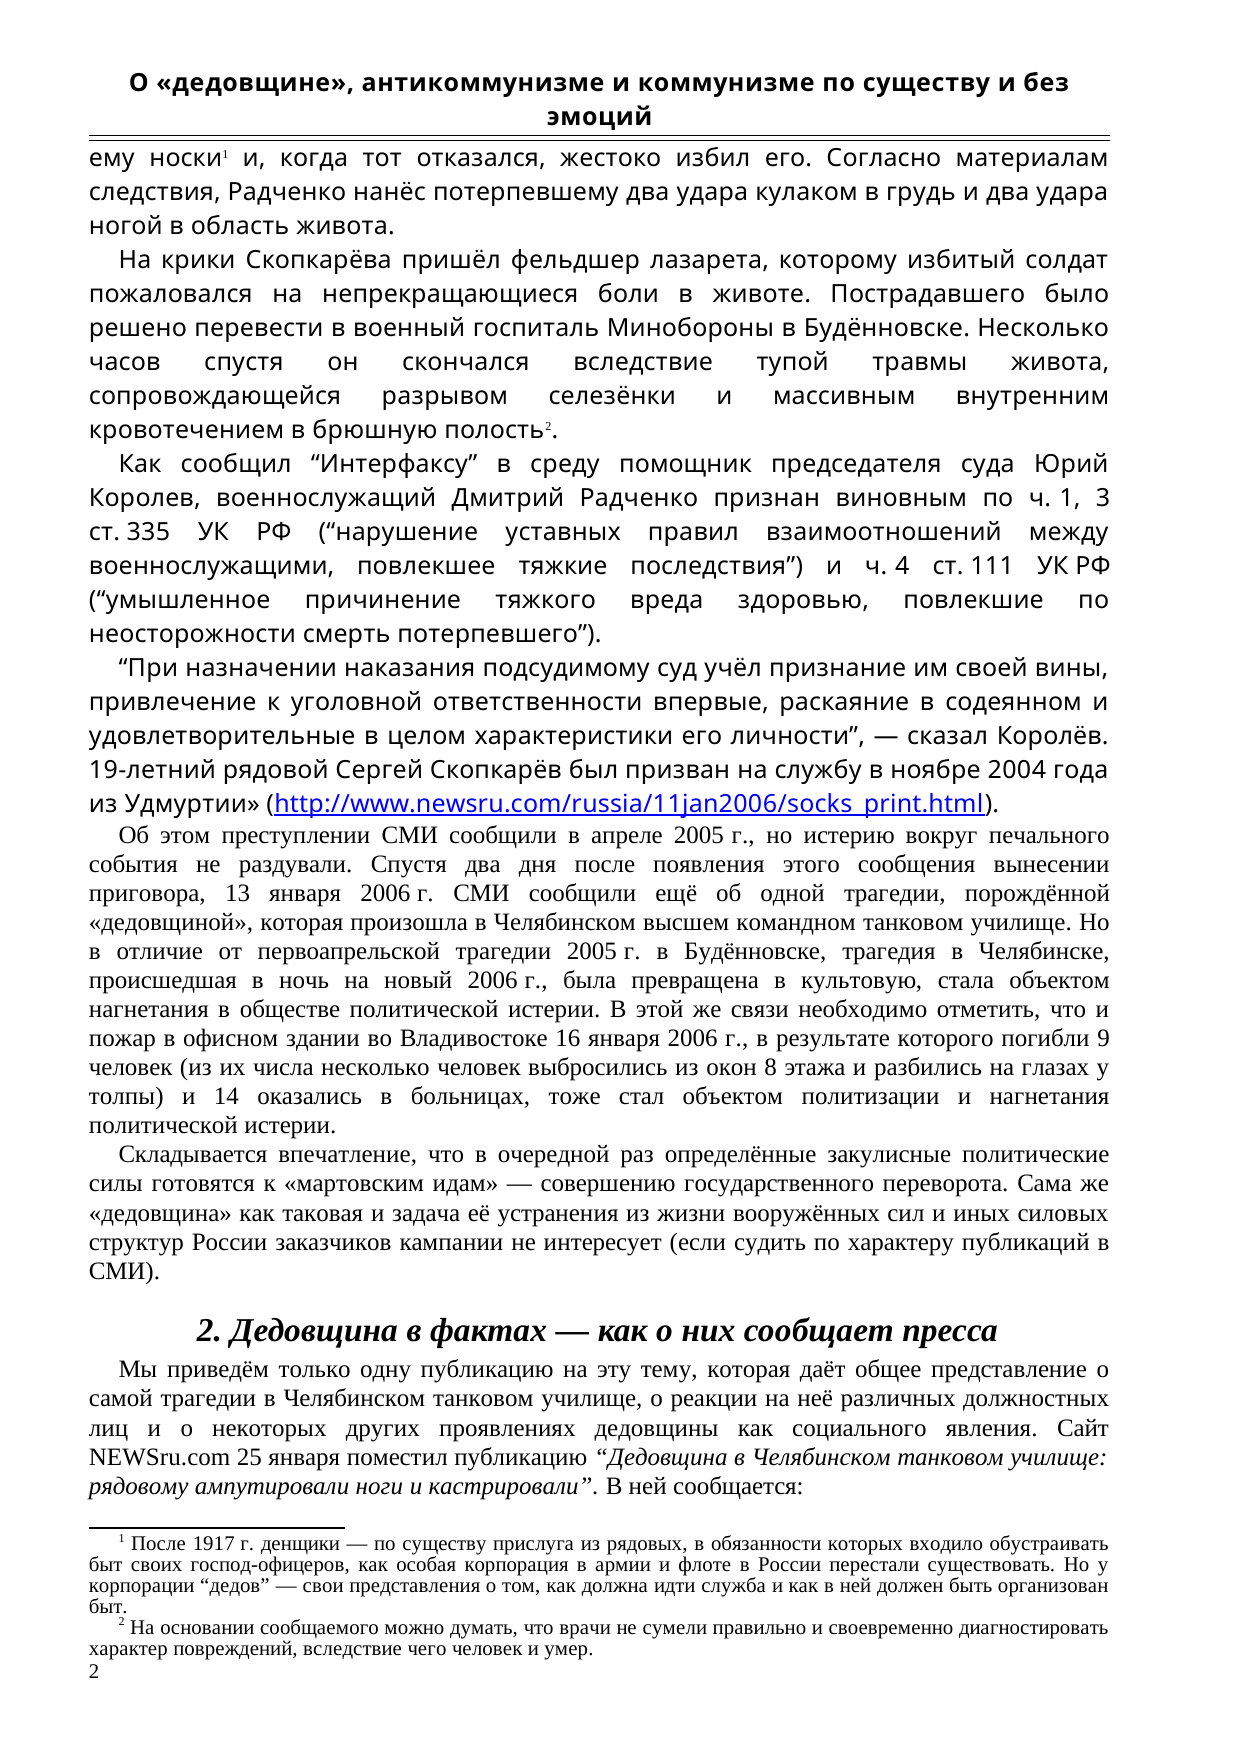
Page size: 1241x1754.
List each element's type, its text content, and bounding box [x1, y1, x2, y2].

text Мы приведём только одну публикацию на эту тему, которая даёт общее представление о самой трагедии в Челябинском танковом училище, о реакции на неё различных должностных лиц и о некоторых других проявлениях дедовщины как социального явления. Сайт NEWSru.com 25 января поместил публикацию “Дедовщина в Челябинском танковом училище: рядовому ампутировали ноги и кастрировали”. В ней сообщается: [89, 1354, 1110, 1499]
text Об этом преступлении СМИ сообщили в апреле 2005 г., но истерию вокруг печального события не раздували. Спустя два дня после появления этого сообщения вынесении приговора, 13 января 2006 г. СМИ сообщили ещё об одной трагедии, порождённой «дедовщиной», которая произошла в Челябинском высшем командном танковом училище. Но в отличие от первоапрельской трагедии 2005 г. в Будённовске, трагедия в Челябинске, происшедшая в ночь на новый 2006 г., была превращена в культовую, стала объектом нагнетания в обществе политической истерии. В этой же связи необходимо отметить, что и пожар в офисном здании во Владивостоке 16 января 2006 г., в результате которого погибли 9 человек (из их числа несколько человек выбросились из окон 8 этажа и разбились на глазах у толпы) и 14 оказались в больницах, тоже стал объектом политизации и нагнетания политической истерии. [89, 819, 1110, 1139]
text Напомним, чудовищный случай произошел в прошлом году в пограничных войсках в войсковой части № 2419 в г. Будённовске. В ночь на 1 апреля оба солдата, Дмитрий Радченко и рядовой Сергей Скопкарёв, находились в лазарете войсковой части, где они служили. Радченко потребовал от соседа постирать ему носки и, когда тот отказался, жестоко избил его. Согласно материалам следствия, Радченко нанёс потерпевшему два удара кулаком в грудь и два удара ногой в область живота. [89, 141, 1110, 242]
text Складывается впечатление, что в очередной раз определённые закулисные политические силы готовятся к «мартовским идам» — совершению государственного переворота. Сама же «дедовщина» как таковая и задача её устранения из жизни вооружённых сил и иных силовых структур России заказчиков кампании не интересует (если судить по характеру публикаций в СМИ). [89, 1139, 1110, 1284]
text “При назначении наказания подсудимому суд учёл признание им своей вины, привлечение к уголовной ответственности впервые, раскаяние в содеянном и удовлетворительные в целом характеристики его личности”, — сказал Королёв. 19-летний рядовой Сергей Скопкарёв был призван на службу в ноябре 2004 года из Удмуртии» (http://www.newsru.com/russia/11jan2006/socks_print.html). [89, 650, 1110, 819]
text Как сообщил “Интерфаксу” в среду помощник председателя суда Юрий Королев, военнослужащий Дмитрий Радченко признан виновным по ч. 1, 3 ст. 335 УК РФ (“нарушение уставных правил взаимоотношений между военнослужащими, повлекшее тяжкие последствия”) и ч. 4 ст. 111 УК РФ (“умышленное причинение тяжкого вреда здоровью, повлекшие по неосторожности смерть потерпевшего”). [89, 446, 1110, 650]
subtitle 2. Дедовщина в фактах — как о них сообщает пресса [89, 1309, 1110, 1348]
text После 1917 г. денщики — по существу прислуга из рядовых, в обязанности которых входило обустраивать быт своих господ-офицеров, как особая корпорация в армии и флоте в России перестали существовать. Но у корпорации “дедов” — свои представления о том, как должна идти служба и как в ней должен быть организован быт. [89, 1534, 1110, 1617]
text На крики Скопкарёва пришёл фельдшер лазарета, которому избитый солдат пожаловался на непрекращающиеся боли в животе. Пострадавшего было решено перевести в военный госпиталь Минобороны в Будённовске. Несколько часов спустя он скончался вследствие тупой травмы живота, сопровождающейся разрывом селезёнки и массивным внутренним кровотечением в брюшную полость. [89, 242, 1110, 446]
text На основании сообщаемого можно думать, что врачи не сумели правильно и своевременно диагностировать характер повреждений, вследствие чего человек и умер. [89, 1617, 1110, 1659]
